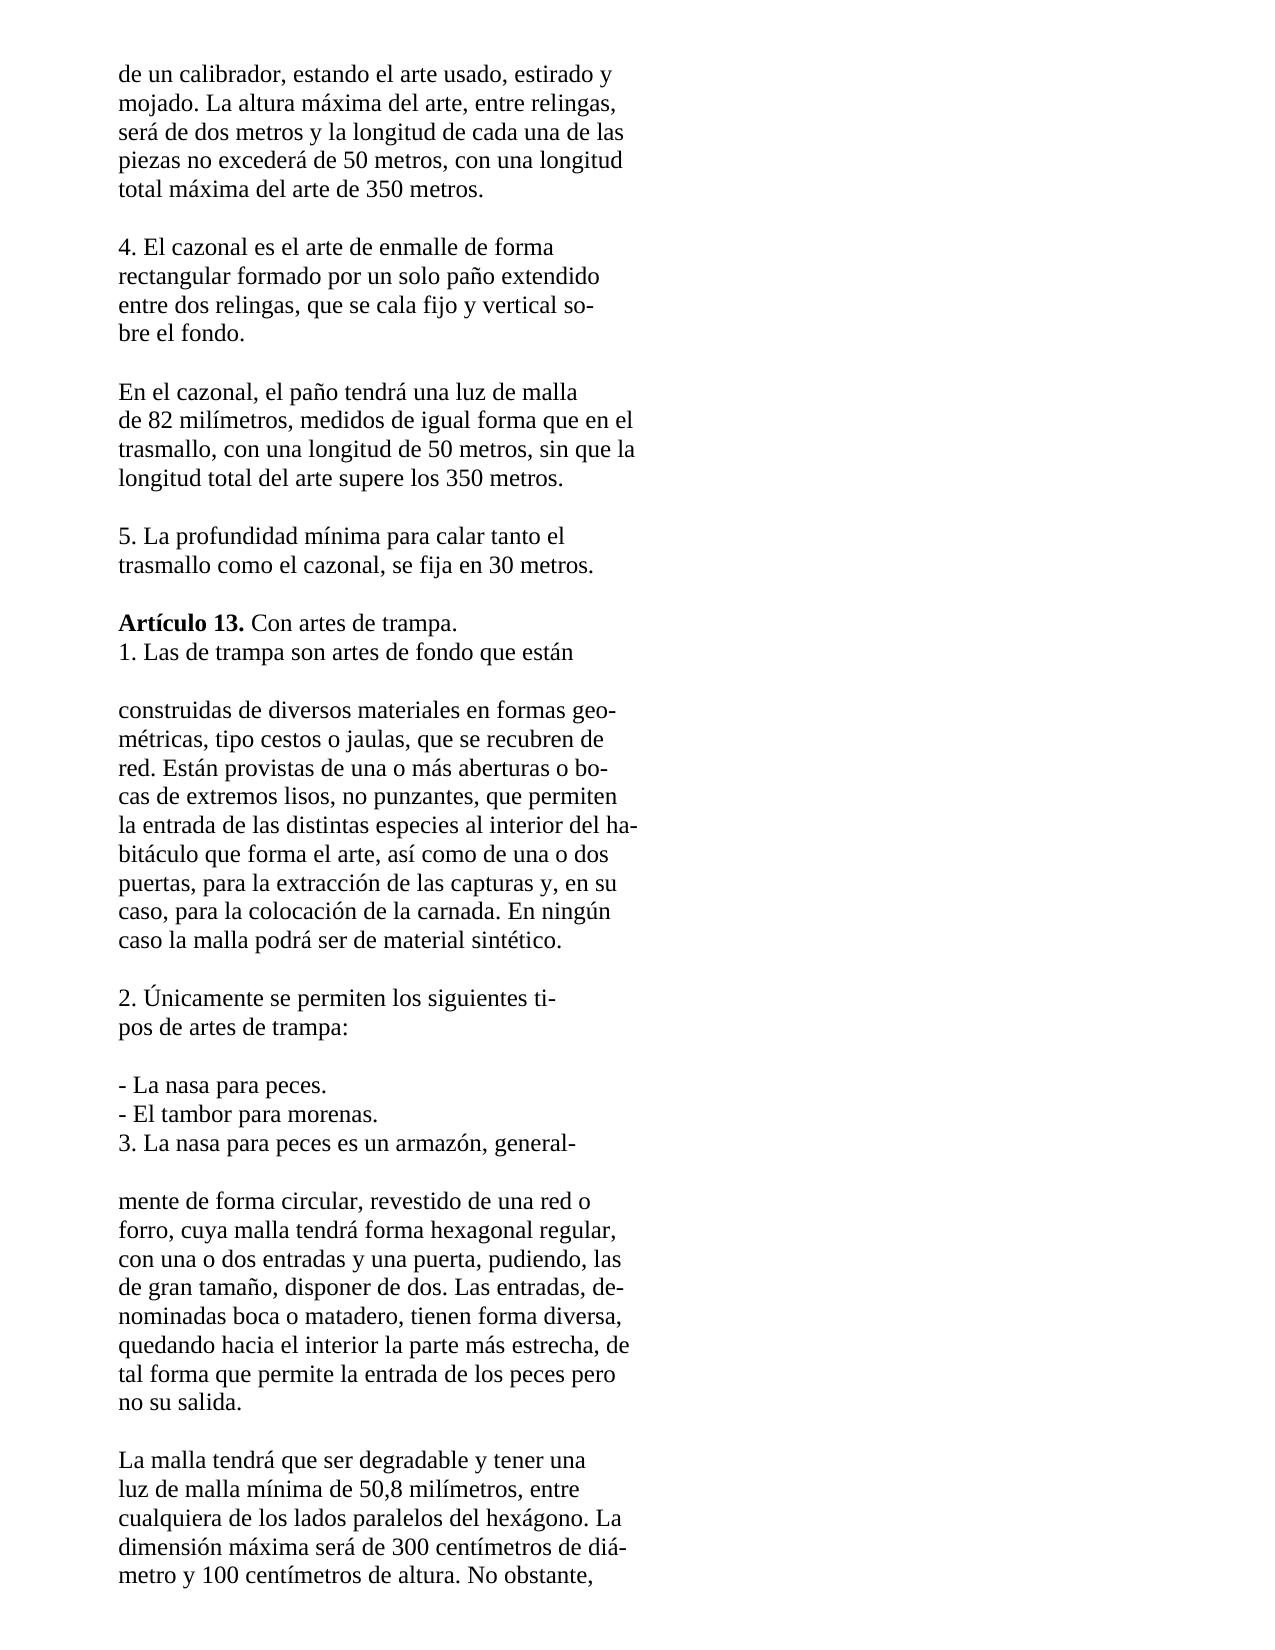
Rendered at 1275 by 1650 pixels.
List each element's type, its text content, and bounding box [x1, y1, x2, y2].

text Artículo 13. Con artes de trampa. 1. Las de trampa son artes de fondo que están [118, 608, 1216, 666]
text En el cazonal, el paño tendrá una luz de malla de 82 milímetros, medidos de igual forma que en el trasmallo, con una longitud de 50 metros, sin que la longitud total del arte supere los 350 metros. [118, 377, 1216, 492]
text - La nasa para peces. - El tambor para morenas. 3. La nasa para peces es un armazón, general- [118, 1070, 1216, 1157]
text de un calibrador, estando el arte usado, estirado y mojado. La altura máxima del arte, entre relingas, será de dos metros y la longitud de cada una de las piezas no excederá de 50 metros, con una longitud total máxima del arte de 350 metros. [118, 59, 1216, 203]
text 2. Únicamente se permiten los siguientes ti- pos de artes de trampa: [118, 983, 1216, 1041]
text La malla tendrá que ser degradable y tener una luz de malla mínima de 50,8 milímetros, entre cualquiera de los lados paralelos del hexágono. La dimensión máxima será de 300 centímetros de diá- metro y 100 centímetros de altura. No obstante, [118, 1446, 1216, 1589]
text 5. La profundidad mínima para calar tanto el trasmallo como el cazonal, se fija en 30 metros. [118, 521, 1216, 579]
text construidas de diversos materiales en formas geo- métricas, tipo cestos o jaulas, que se recubren de red. Están provistas de una o más aberturas o bo- cas de extremos lisos, no punzantes, que permiten la entrada de las distintas especies al interior del ha- bitáculo que forma el arte, así como de una o dos puertas, para la extracción de las capturas y, en su caso, para la colocación de la carnada. En ningún caso la malla podrá ser de material sintético. [118, 695, 1216, 954]
text 4. El cazonal es el arte de enmalle de forma rectangular formado por un solo paño extendido entre dos relingas, que se cala fijo y vertical so- bre el fondo. [118, 232, 1216, 347]
text mente de forma circular, revestido de una red o forro, cuya malla tendrá forma hexagonal regular, con una o dos entradas y una puerta, pudiendo, las de gran tamaño, disponer de dos. Las entradas, de- nominadas boca o matadero, tienen forma diversa, quedando hacia el interior la parte más estrecha, de tal forma que permite la entrada de los peces pero no su salida. [118, 1186, 1216, 1416]
